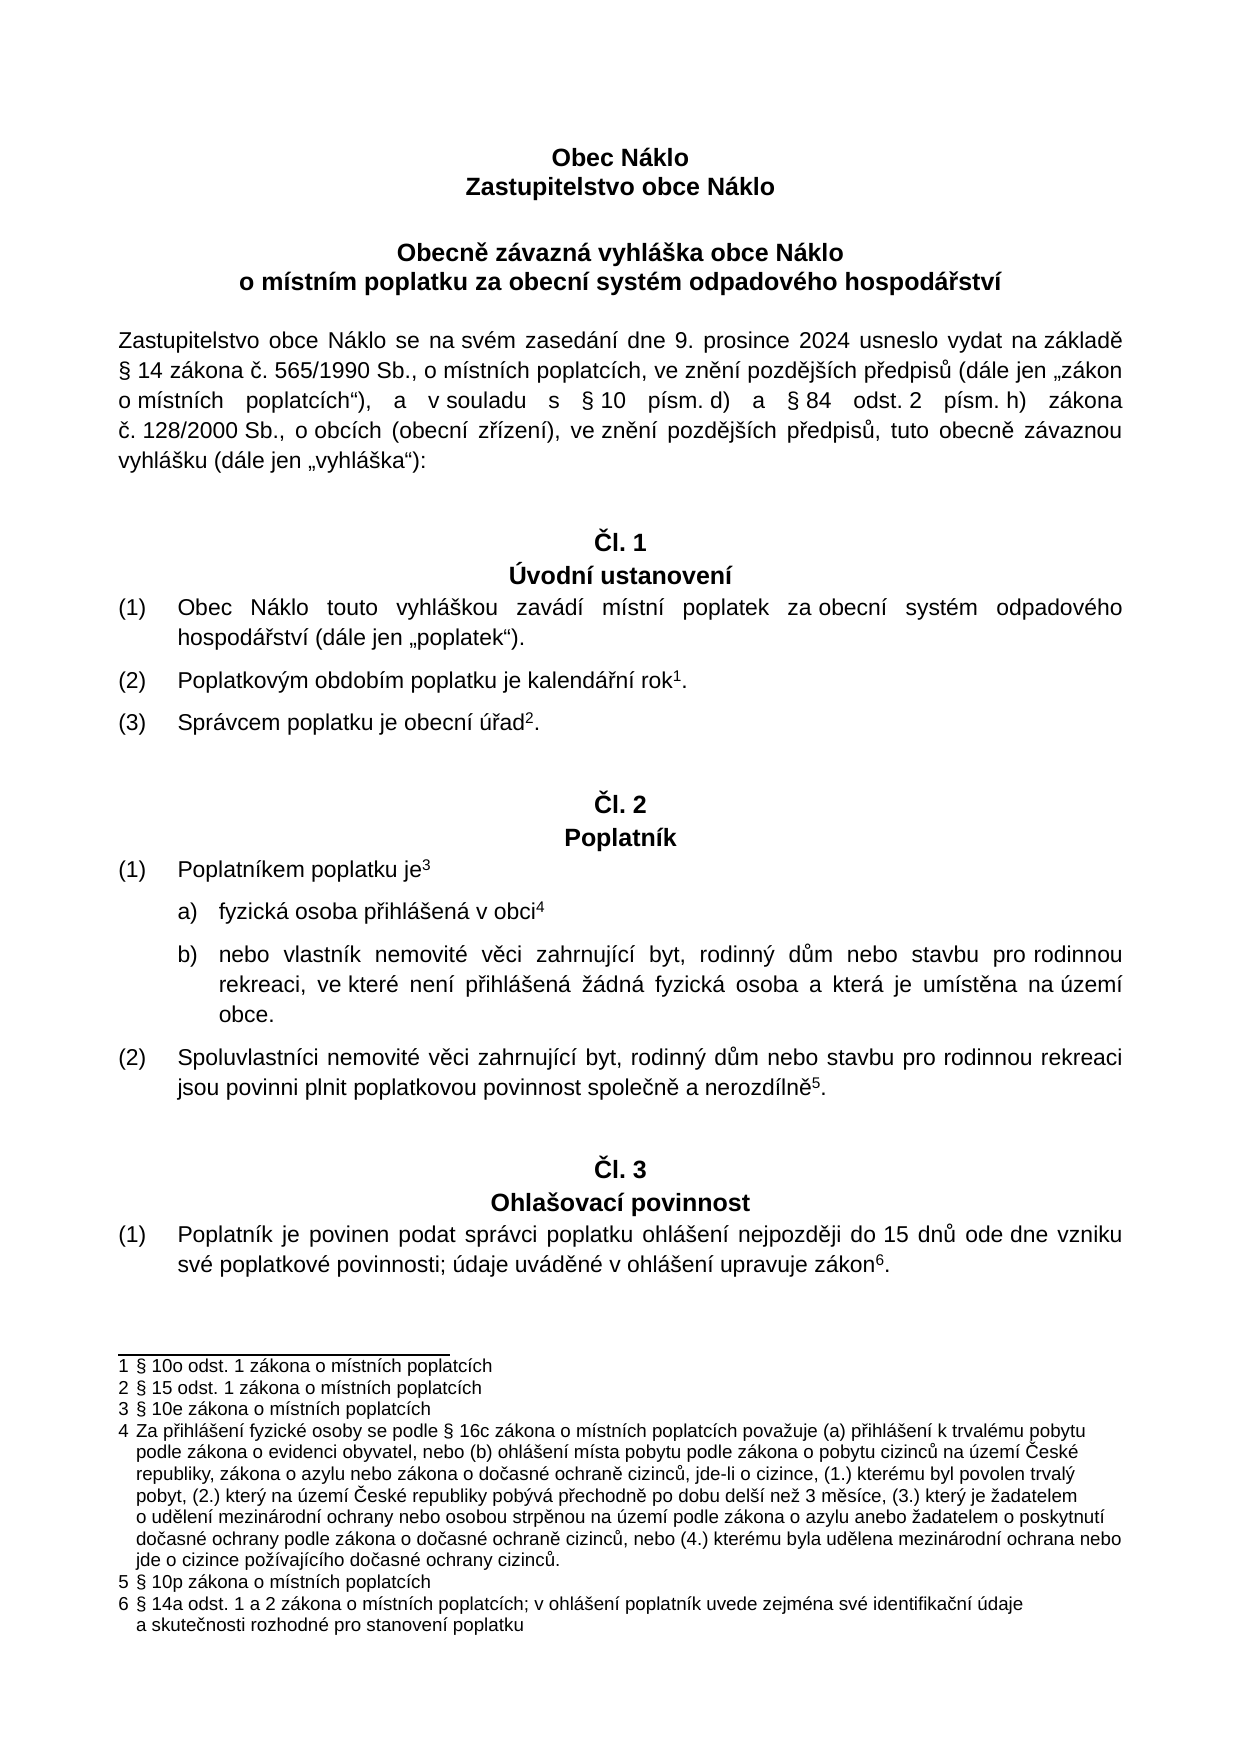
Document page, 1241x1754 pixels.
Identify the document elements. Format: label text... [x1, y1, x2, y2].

subtitle Čl. 1 Úvodní ustanovení [118, 528, 1122, 589]
list fyzická osoba přihlášená v obci [177, 898, 1122, 925]
list nebo vlastník nemovité věci zahrnující byt, rodinný dům nebo stavbu pro rodinnou rekreaci, ve které není přihlášená žádná fyzická osoba a která je umístěna na území obce. [177, 941, 1122, 1028]
text Zastupitelstvo obce Náklo se na svém zasedání dne 9. prosince 2024 usneslo vydat na základě § 14 zákona č. 565/1990 Sb., o místních poplatcích, ve znění pozdějších předpisů (dále jen „zákon o místních poplatcích“), a v souladu s § 10 písm. d) a § 84 odst. 2 písm. h) zákona č. 128/2000 Sb., o obcích (obecní zřízení), ve znění pozdějších předpisů, tuto obecně závaznou vyhlášku (dále jen „vyhláška“): [118, 327, 1122, 474]
list § 10p zákona o místních poplatcích [118, 1571, 1122, 1592]
list Spoluvlastníci nemovité věci zahrnující byt, rodinný dům nebo stavbu pro rodinnou rekreaci jsou povinni plnit poplatkovou povinnost společně a nerozdílně. [118, 1044, 1122, 1101]
list Poplatníkem poplatku je [118, 856, 1122, 882]
list § 15 odst. 1 zákona o místních poplatcích [118, 1377, 1122, 1398]
text Obec Náklo Zastupitelstvo obce Náklo [118, 143, 1122, 201]
list Obec Náklo touto vyhláškou zavádí místní poplatek za obecní systém odpadového hospodářství (dále jen „poplatek“). [118, 594, 1122, 650]
subtitle Čl. 3 Ohlašovací povinnost [118, 1154, 1122, 1216]
list Poplatkovým obdobím poplatku je kalendářní rok. [118, 667, 1122, 693]
subtitle Čl. 2 Poplatník [118, 789, 1122, 851]
list Správcem poplatku je obecní úřad. [118, 709, 1122, 736]
list § 14a odst. 1 a 2 zákona o místních poplatcích; v ohlášení poplatník uvede zejména své identifikační údaje a skutečnosti rozhodné pro stanovení poplatku [118, 1592, 1122, 1635]
list § 10e zákona o místních poplatcích [118, 1398, 1122, 1420]
list Za přihlášení fyzické osoby se podle § 16c zákona o místních poplatcích považuje (a) přihlášení k trvalému pobytu podle zákona o evidenci obyvatel, nebo (b) ohlášení místa pobytu podle zákona o pobytu cizinců na území České republiky, zákona o azylu nebo zákona o dočasné ochraně cizinců, jde-li o cizince, (1.) kterému byl povolen trvalý pobyt, (2.) který na území České republiky pobývá přechodně po dobu delší než 3 měsíce, (3.) který je žadatelem o udělení mezinárodní ochrany nebo osobou strpěnou na území podle zákona o azylu anebo žadatelem o poskytnutí dočasné ochrany podle zákona o dočasné ochraně cizinců, nebo (4.) kterému byla udělena mezinárodní ochrana nebo jde o cizince požívajícího dočasné ochrany cizinců. [118, 1420, 1122, 1571]
list § 10o odst. 1 zákona o místních poplatcích [118, 1355, 1122, 1377]
list Poplatník je povinen podat správci poplatku ohlášení nejpozději do 15 dnů ode dne vzniku své poplatkové povinnosti; údaje uváděné v ohlášení upravuje zákon. [118, 1221, 1122, 1277]
subtitle Obecně závazná vyhláška obce Náklo o místním poplatku za obecní systém odpadového hospodářství [118, 238, 1122, 295]
